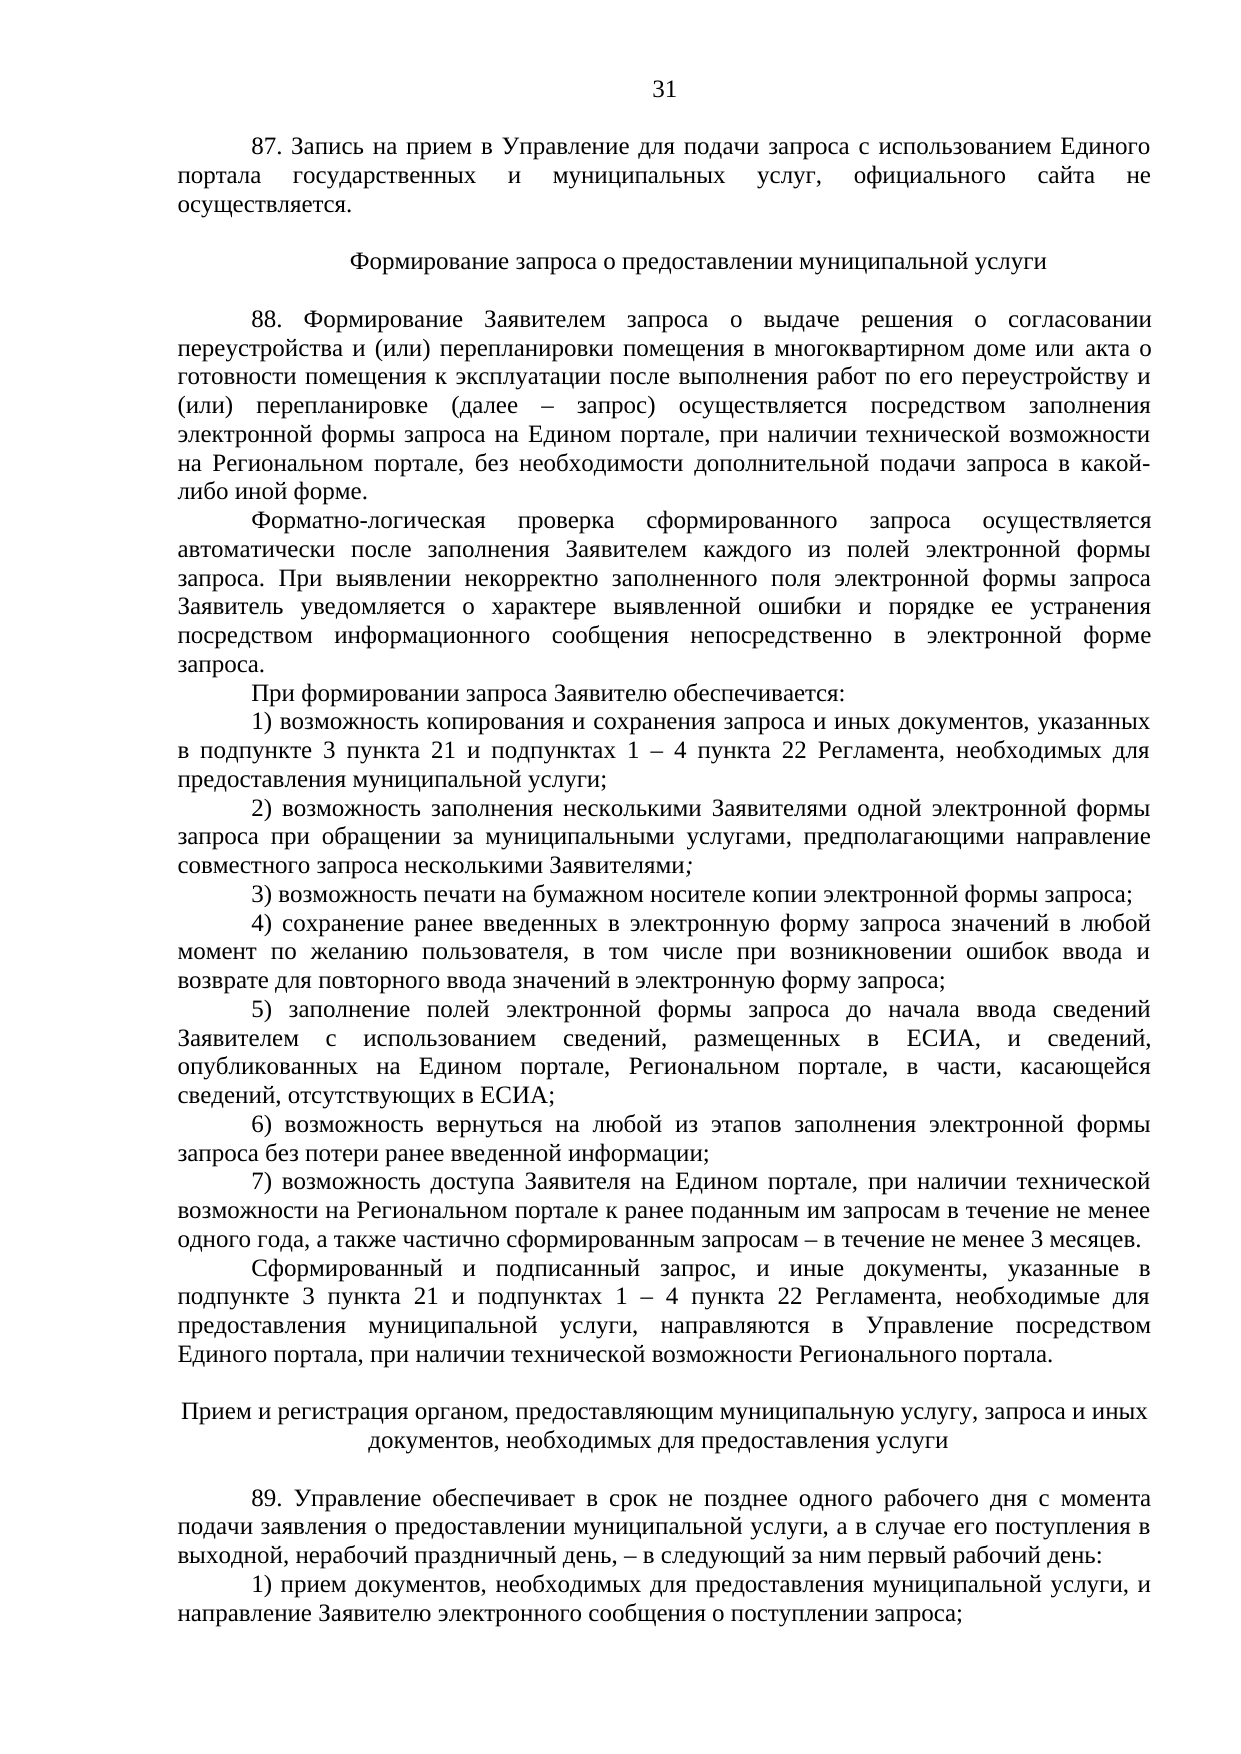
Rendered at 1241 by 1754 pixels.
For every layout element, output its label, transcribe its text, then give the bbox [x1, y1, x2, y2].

text 1) прием документов, необходимых для предоставления муниципальной услуги, и направление Заявителю электронного сообщения о поступлении запроса; [177, 1569, 1152, 1626]
text 5) заполнение полей электронной формы запроса до начала ввода сведений Заявителем с использованием сведений, размещенных в ЕСИА, и сведений, опубликованных на Едином портале, Региональном портале, в части, касающейся сведений, отсутствующих в ЕСИА; [177, 994, 1152, 1109]
text 1) возможность копирования и сохранения запроса и иных документов, указанных в подпункте 3 пункта 21 и подпунктах 1 – 4 пункта 22 Регламента, необходимых для предоставления муниципальной услуги; [177, 706, 1152, 793]
text Формирование запроса о предоставлении муниципальной услуги [177, 246, 1152, 304]
text 2) возможность заполнения несколькими Заявителями одной электронной формы запроса при обращении за муниципальными услугами, предполагающими направление совместного запроса несколькими Заявителями; [177, 793, 1152, 879]
text 3) возможность печати на бумажном носителе копии электронной формы запроса; [177, 879, 1152, 908]
text 89. Управление обеспечивает в срок не позднее одного рабочего дня с момента подачи заявления о предоставлении муниципальной услуги, а в случае его поступления в выходной, нерабочий праздничный день, – в следующий за ним первый рабочий день: [177, 1483, 1152, 1569]
text При формировании запроса Заявителю обеспечивается: [177, 678, 1152, 706]
text 88. Формирование Заявителем запроса о выдаче решения о согласовании переустройства и (или) перепланировки помещения в многоквартирном доме или акта о готовности помещения к эксплуатации после выполнения работ по его переустройству и (или) перепланировке (далее – запрос) осуществляется посредством заполнения электронной формы запроса на Едином портале, при наличии технической возможности на Региональном портале, без необходимости дополнительной подачи запроса в какой-либо иной форме. [177, 304, 1152, 505]
text Сформированный и подписанный запрос, и иные документы, указанные в подпункте 3 пункта 21 и подпунктах 1 – 4 пункта 22 Регламента, необходимые для предоставления муниципальной услуги, направляются в Управление посредством Единого портала, при наличии технической возможности Регионального портала. [177, 1253, 1152, 1368]
text 87. Запись на прием в Управление для подачи запроса с использованием Единого портала государственных и муниципальных услуг, официального сайта не осуществляется. [177, 131, 1152, 218]
text 4) сохранение ранее введенных в электронную форму запроса значений в любой момент по желанию пользователя, в том числе при возникновении ошибок ввода и возврате для повторного ввода значений в электронную форму запроса; [177, 908, 1152, 994]
text 7) возможность доступа Заявителя на Едином портале, при наличии технической возможности на Региональном портале к ранее поданным им запросам в течение не менее одного года, а также частично сформированным запросам – в течение не менее 3 месяцев. [177, 1166, 1152, 1253]
text Форматно-логическая проверка сформированного запроса осуществляется автоматически после заполнения Заявителем каждого из полей электронной формы запроса. При выявлении некорректно заполненного поля электронной формы запроса Заявитель уведомляется о характере выявленной ошибки и порядке ее устранения посредством информационного сообщения непосредственно в электронной форме запроса. [177, 505, 1152, 678]
text 6) возможность вернуться на любой из этапов заполнения электронной формы запроса без потери ранее введенной информации; [177, 1109, 1152, 1166]
text Прием и регистрация органом, предоставляющим муниципальную услугу, запроса и иных документов, необходимых для предоставления услуги [177, 1396, 1152, 1454]
